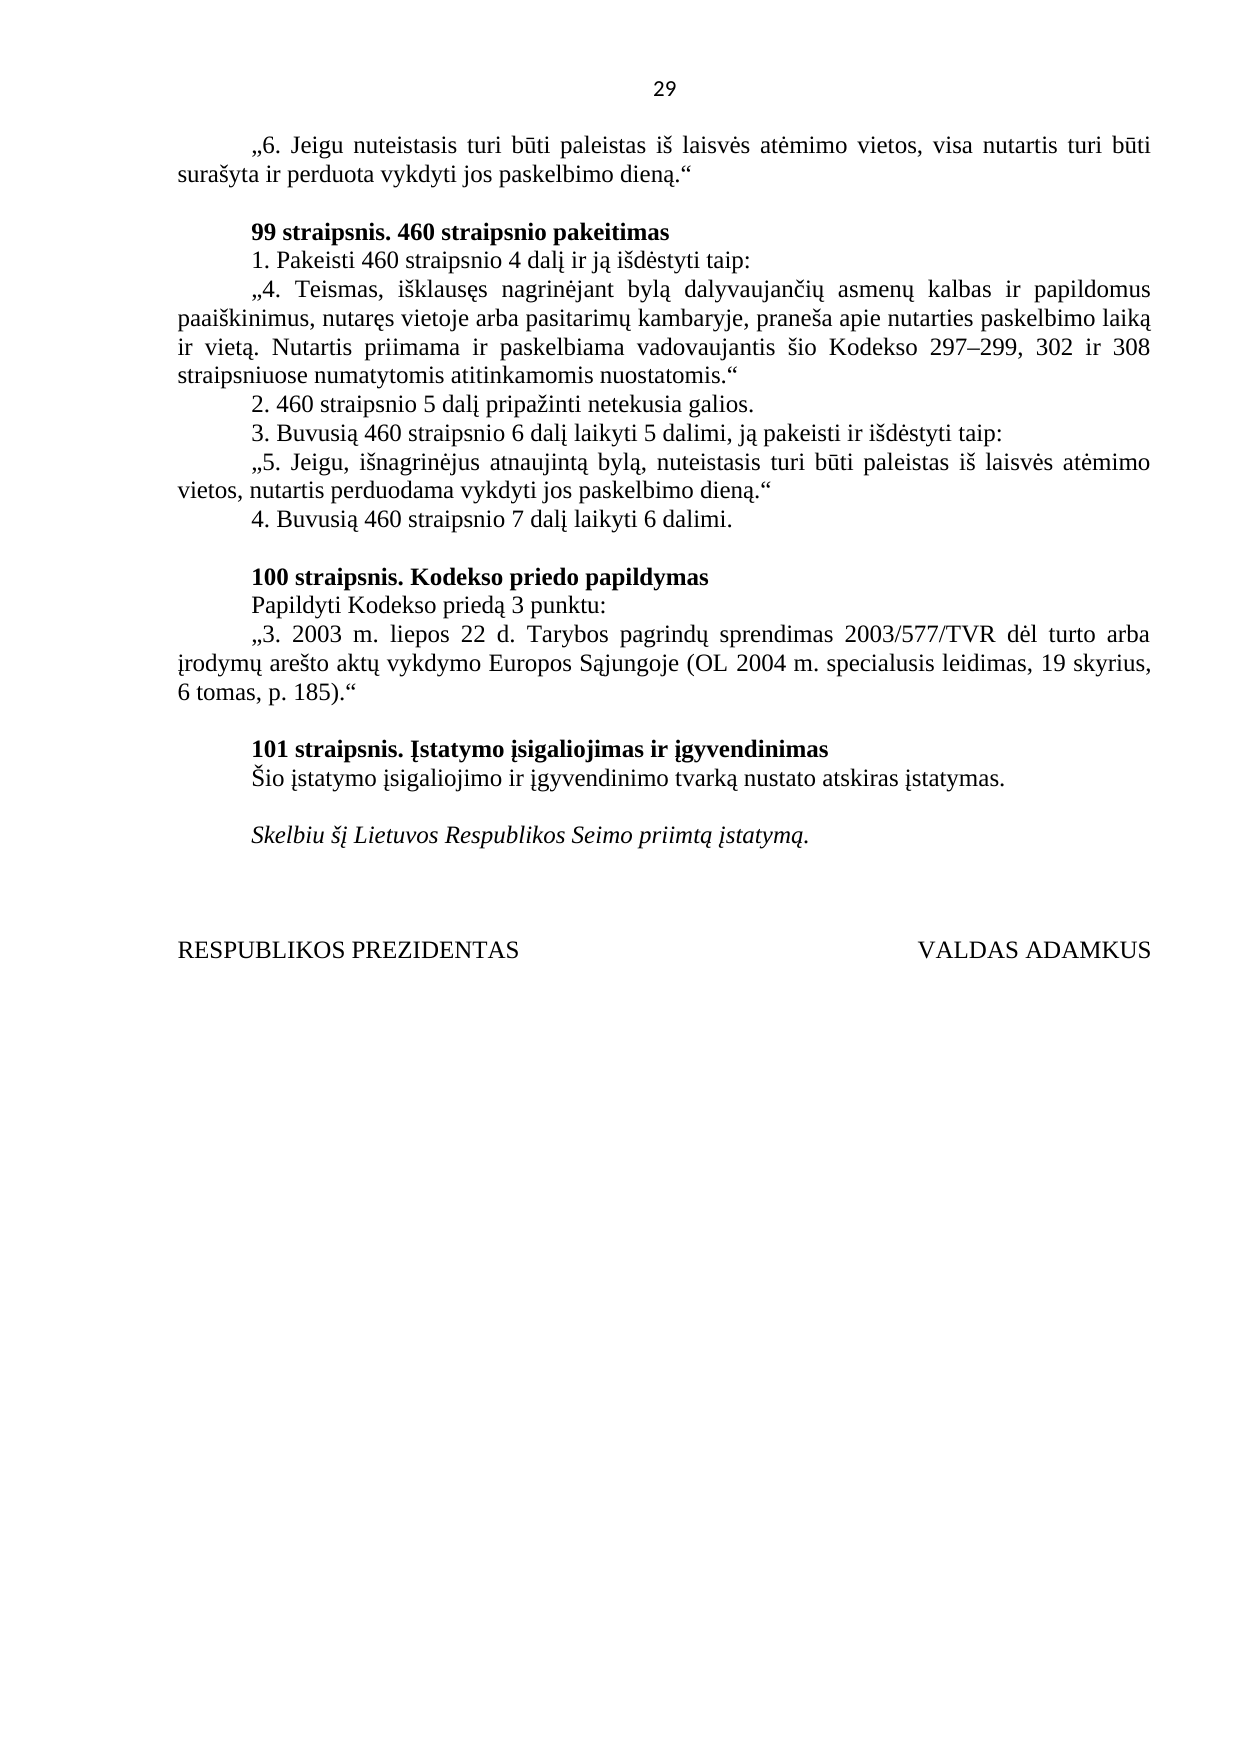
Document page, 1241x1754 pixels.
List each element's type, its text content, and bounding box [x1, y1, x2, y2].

text „4. Teismas, išklausęs nagrinėjant bylą dalyvaujančių asmenų kalbas ir papildomus paaiškinimus, nutaręs vietoje arba pasitarimų kambaryje, praneša apie nutarties paskelbimo laiką ir vietą. Nutartis priimama ir paskelbiama vadovaujantis šio Kodekso 297–299, 302 ir 308 straipsniuose numatytomis atitinkamomis nuostatomis.“ [177, 274, 1152, 389]
text „3. 2003 m. liepos 22 d. Tarybos pagrindų sprendimas 2003/577/TVR dėl turto arba įrodymų arešto aktų vykdymo Europos Sąjungoje (OL 2004 m. specialusis leidimas, 19 skyrius, 6 tomas, p. 185).“ [177, 619, 1152, 706]
text „6. Jeigu nuteistasis turi būti paleistas iš laisvės atėmimo vietos, visa nutartis turi būti surašyta ir perduota vykdyti jos paskelbimo dieną.“ [177, 131, 1152, 188]
text RESPUBLIKOS PREZIDENTAS VALDAS ADAMKUS [177, 936, 1152, 964]
text Šio įstatymo įsigaliojimo ir įgyvendinimo tvarką nustato atskiras įstatymas. [177, 763, 1152, 792]
text 3. Buvusią 460 straipsnio 6 dalį laikyti 5 dalimi, ją pakeisti ir išdėstyti taip: [177, 418, 1152, 447]
text 1. Pakeisti 460 straipsnio 4 dalį ir ją išdėstyti taip: [177, 246, 1152, 274]
text 4. Buvusią 460 straipsnio 7 dalį laikyti 6 dalimi. [177, 504, 1152, 533]
text „5. Jeigu, išnagrinėjus atnaujintą bylą, nuteistasis turi būti paleistas iš laisvės atėmimo vietos, nutartis perduodama vykdyti jos paskelbimo dieną.“ [177, 447, 1152, 504]
text 99 straipsnis. 460 straipsnio pakeitimas [177, 217, 1152, 246]
text Papildyti Kodekso priedą 3 punktu: [177, 591, 1152, 619]
text Skelbiu šį Lietuvos Respublikos Seimo priimtą įstatymą. [177, 821, 1152, 849]
text 100 straipsnis. Kodekso priedo papildymas [177, 562, 1152, 591]
text 2. 460 straipsnio 5 dalį pripažinti netekusia galios. [177, 389, 1152, 418]
text 101 straipsnis. Įstatymo įsigaliojimas ir įgyvendinimas [177, 734, 1152, 763]
